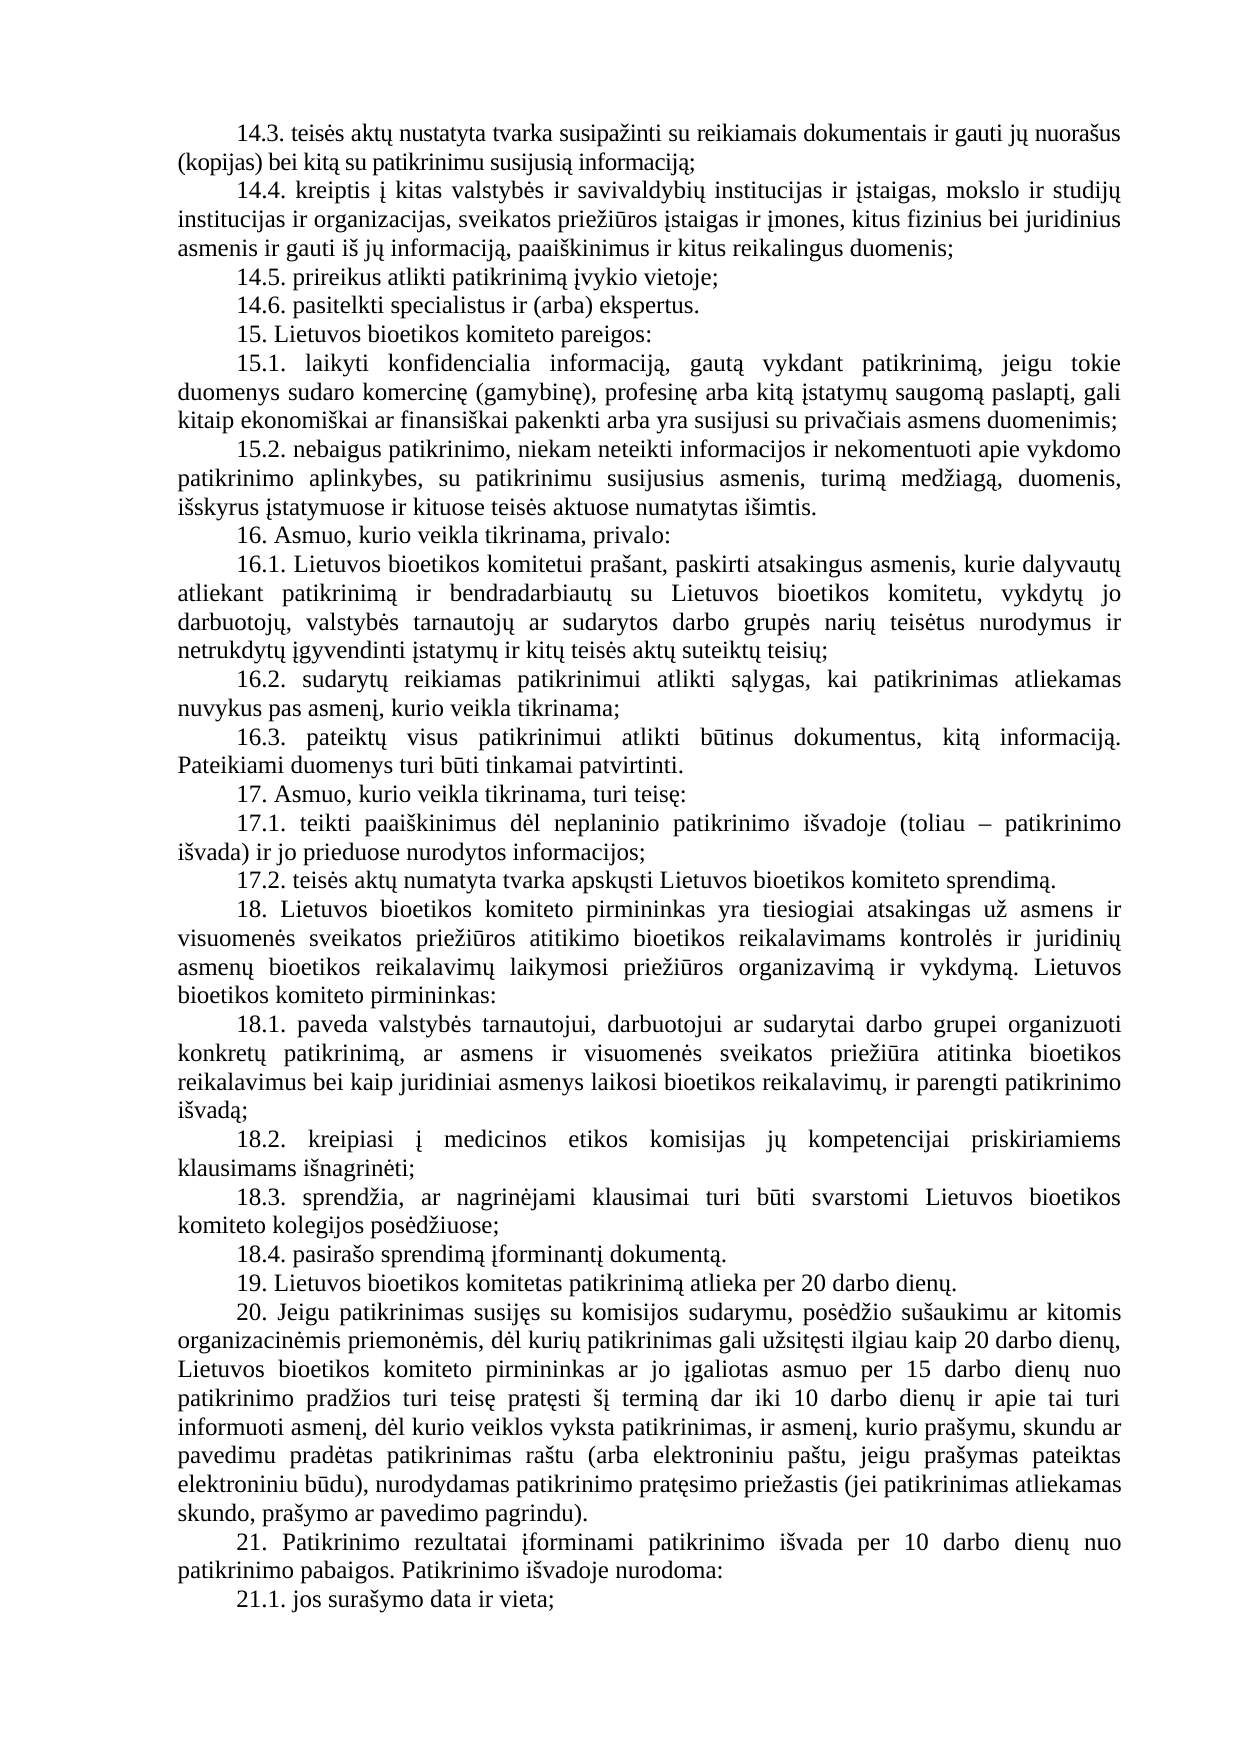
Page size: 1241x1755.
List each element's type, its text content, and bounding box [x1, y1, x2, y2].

text 14.3. teisės aktų nustatyta tvarka susipažinti su reikiamais dokumentais ir gauti jų nuorašus (kopijas) bei kitą su patikrinimu susijusią informaciją; [177, 118, 1122, 176]
text 18.4. pasirašo sprendimą įforminantį dokumentą. [177, 1239, 1122, 1268]
text 15.2. nebaigus patikrinimo, niekam neteikti informacijos ir nekomentuoti apie vykdomo patikrinimo aplinkybes, su patikrinimu susijusius asmenis, turimą medžiagą, duomenis, išskyrus įstatymuose ir kituose teisės aktuose numatytas išimtis. [177, 434, 1122, 521]
text 16. Asmuo, kurio veikla tikrinama, privalo: [177, 521, 1122, 549]
text 14.5. prireikus atlikti patikrinimą įvykio vietoje; [177, 262, 1122, 291]
text 18.1. paveda valstybės tarnautojui, darbuotojui ar sudarytai darbo grupei organizuoti konkretų patikrinimą, ar asmens ir visuomenės sveikatos priežiūra atitinka bioetikos reikalavimus bei kaip juridiniai asmenys laikosi bioetikos reikalavimų, ir parengti patikrinimo išvadą; [177, 1009, 1122, 1124]
text 18.2. kreipiasi į medicinos etikos komisijas jų kompetencijai priskiriamiems klausimams išnagrinėti; [177, 1124, 1122, 1182]
text 15.1. laikyti konfidencialia informaciją, gautą vykdant patikrinimą, jeigu tokie duomenys sudaro komercinę (gamybinę), profesinę arba kitą įstatymų saugomą paslaptį, gali kitaip ekonomiškai ar finansiškai pakenkti arba yra susijusi su privačiais asmens duomenimis; [177, 348, 1122, 434]
text 17.2. teisės aktų numatyta tvarka apskųsti Lietuvos bioetikos komiteto sprendimą. [177, 866, 1122, 894]
text 19. Lietuvos bioetikos komitetas patikrinimą atlieka per 20 darbo dienų. [177, 1268, 1122, 1297]
text 14.6. pasitelkti specialistus ir (arba) ekspertus. [177, 291, 1122, 319]
text 18.3. sprendžia, ar nagrinėjami klausimai turi būti svarstomi Lietuvos bioetikos komiteto kolegijos posėdžiuose; [177, 1182, 1122, 1239]
text 17. Asmuo, kurio veikla tikrinama, turi teisę: [177, 779, 1122, 808]
text 21.1. jos surašymo data ir vieta; [177, 1584, 1122, 1613]
text 16.1. Lietuvos bioetikos komitetui prašant, paskirti atsakingus asmenis, kurie dalyvautų atliekant patikrinimą ir bendradarbiautų su Lietuvos bioetikos komitetu, vykdytų jo darbuotojų, valstybės tarnautojų ar sudarytos darbo grupės narių teisėtus nurodymus ir netrukdytų įgyvendinti įstatymų ir kitų teisės aktų suteiktų teisių; [177, 549, 1122, 664]
text 14.4. kreiptis į kitas valstybės ir savivaldybių institucijas ir įstaigas, mokslo ir studijų institucijas ir organizacijas, sveikatos priežiūros įstaigas ir įmones, kitus fizinius bei juridinius asmenis ir gauti iš jų informaciją, paaiškinimus ir kitus reikalingus duomenis; [177, 176, 1122, 262]
text 18. Lietuvos bioetikos komiteto pirmininkas yra tiesiogiai atsakingas už asmens ir visuomenės sveikatos priežiūros atitikimo bioetikos reikalavimams kontrolės ir juridinių asmenų bioetikos reikalavimų laikymosi priežiūros organizavimą ir vykdymą. Lietuvos bioetikos komiteto pirmininkas: [177, 894, 1122, 1009]
text 20. Jeigu patikrinimas susijęs su komisijos sudarymu, posėdžio sušaukimu ar kitomis organizacinėmis priemonėmis, dėl kurių patikrinimas gali užsitęsti ilgiau kaip 20 darbo dienų, Lietuvos bioetikos komiteto pirmininkas ar jo įgaliotas asmuo per 15 darbo dienų nuo patikrinimo pradžios turi teisę pratęsti šį terminą dar iki 10 darbo dienų ir apie tai turi informuoti asmenį, dėl kurio veiklos vyksta patikrinimas, ir asmenį, kurio prašymu, skundu ar pavedimu pradėtas patikrinimas raštu (arba elektroniniu paštu, jeigu prašymas pateiktas elektroniniu būdu), nurodydamas patikrinimo pratęsimo priežastis (jei patikrinimas atliekamas skundo, prašymo ar pavedimo pagrindu). [177, 1297, 1122, 1527]
text 16.3. pateiktų visus patikrinimui atlikti būtinus dokumentus, kitą informaciją. Pateikiami duomenys turi būti tinkamai patvirtinti. [177, 722, 1122, 779]
text 16.2. sudarytų reikiamas patikrinimui atlikti sąlygas, kai patikrinimas atliekamas nuvykus pas asmenį, kurio veikla tikrinama; [177, 664, 1122, 722]
text 21. Patikrinimo rezultatai įforminami patikrinimo išvada per 10 darbo dienų nuo patikrinimo pabaigos. Patikrinimo išvadoje nurodoma: [177, 1527, 1122, 1584]
text 15. Lietuvos bioetikos komiteto pareigos: [177, 319, 1122, 348]
text 17.1. teikti paaiškinimus dėl neplaninio patikrinimo išvadoje (toliau – patikrinimo išvada) ir jo prieduose nurodytos informacijos; [177, 808, 1122, 866]
